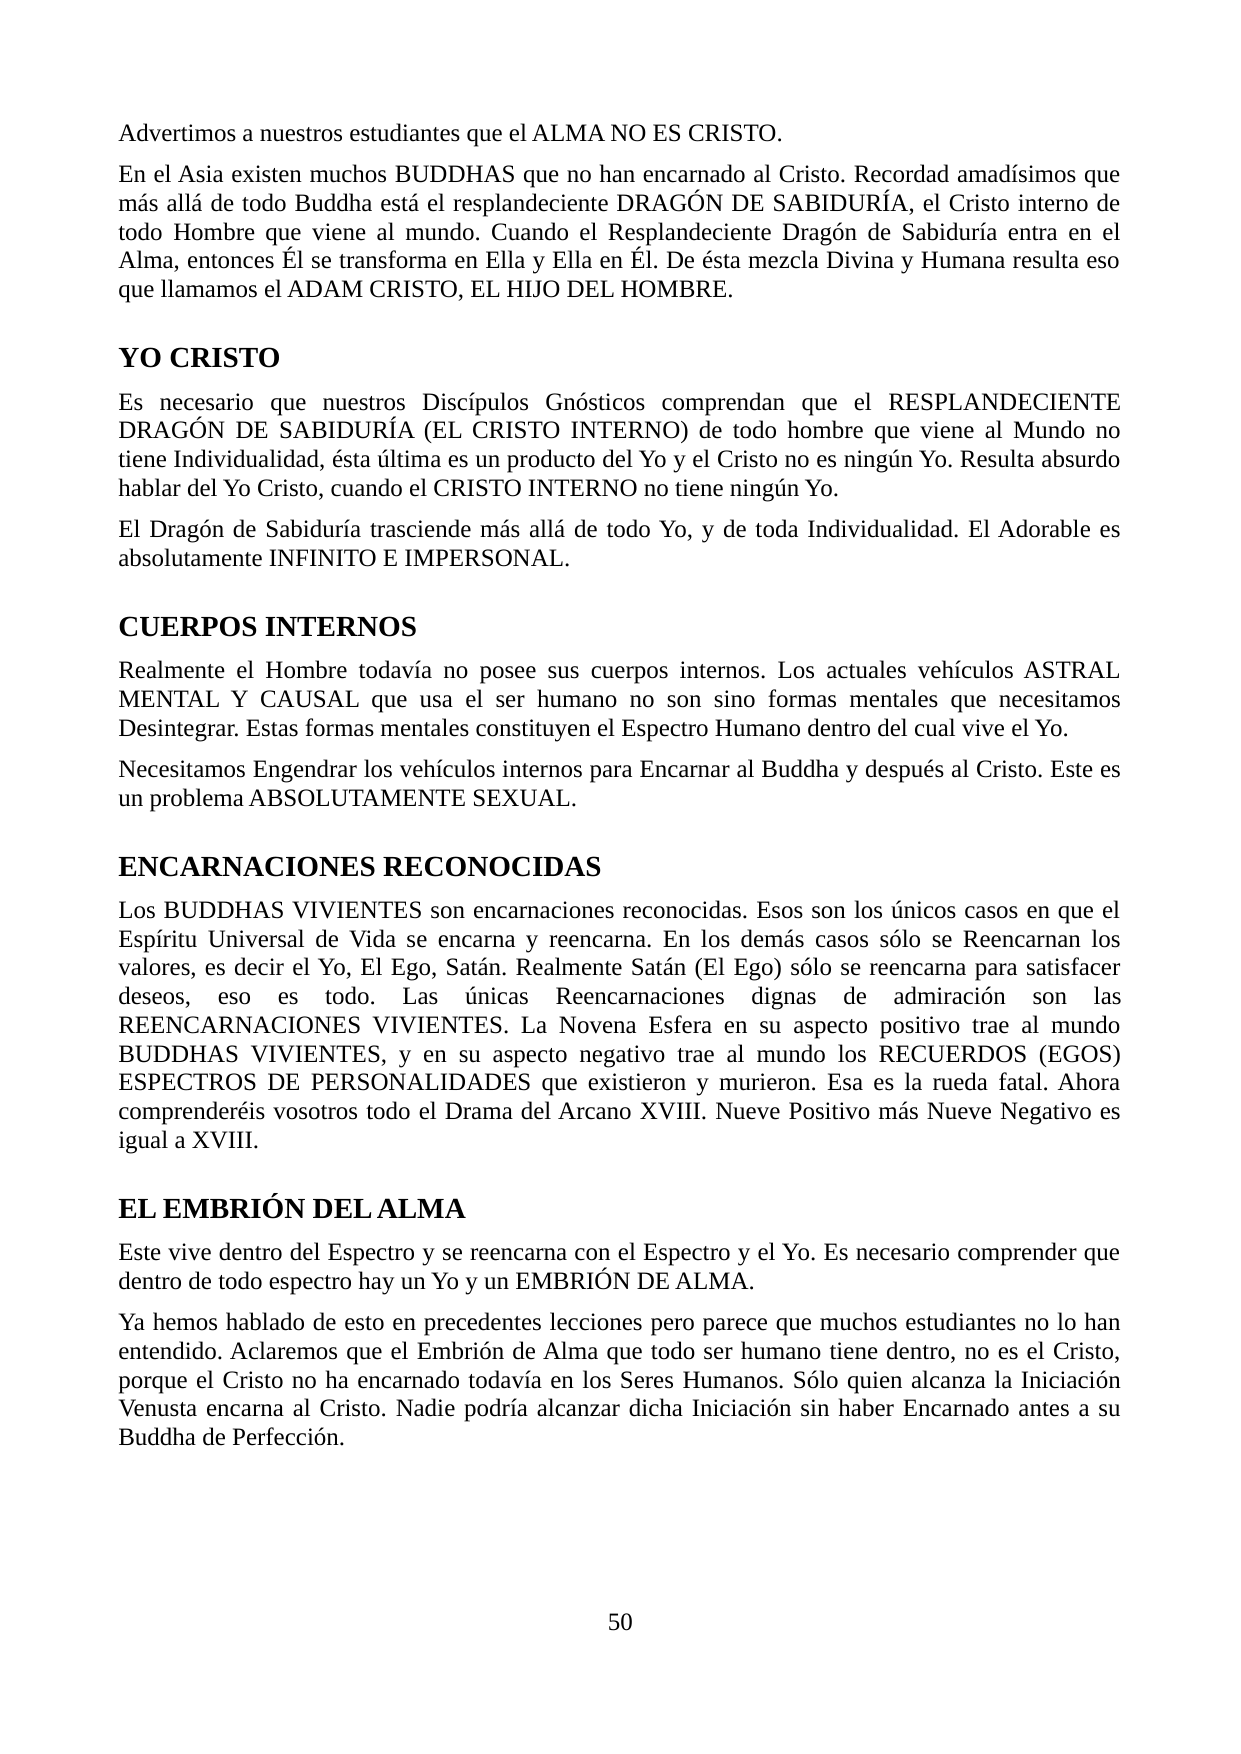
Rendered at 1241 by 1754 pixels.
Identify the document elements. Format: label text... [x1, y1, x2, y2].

text En el Asia existen muchos BUDDHAS que no han encarnado al Cristo. Recordad amadísimos que más allá de todo Buddha está el resplandeciente DRAGÓN DE SABIDURÍA, el Cristo interno de todo Hombre que viene al mundo. Cuando el Resplandeciente Dragón de Sabiduría entra en el Alma, entonces Él se transforma en Ella y Ella en Él. De ésta mezcla Divina y Humana resulta eso que llamamos el ADAM CRISTO, EL HIJO DEL HOMBRE. [118, 159, 1122, 303]
subtitle EL EMBRIÓN DEL ALMA [118, 1191, 1122, 1225]
text Ya hemos hablado de esto en precedentes lecciones pero parece que muchos estudiantes no lo han entendido. Aclaremos que el Embrión de Alma que todo ser humano tiene dentro, no es el Cristo, porque el Cristo no ha encarnado todavía en los Seres Humanos. Sólo quien alcanza la Iniciación Venusta encarna al Cristo. Nadie podría alcanzar dicha Iniciación sin haber Encarnado antes a su Buddha de Perfección. [118, 1307, 1122, 1451]
subtitle CUERPOS INTERNOS [118, 609, 1122, 643]
text Es necesario que nuestros Discípulos Gnósticos comprendan que el RESPLANDECIENTE DRAGÓN DE SABIDURÍA (EL CRISTO INTERNO) de todo hombre que viene al Mundo no tiene Individualidad, ésta última es un producto del Yo y el Cristo no es ningún Yo. Resulta absurdo hablar del Yo Cristo, cuando el CRISTO INTERNO no tiene ningún Yo. [118, 387, 1122, 502]
subtitle ENCARNACIONES RECONOCIDAS [118, 849, 1122, 882]
subtitle YO CRISTO [118, 341, 1122, 374]
text El Dragón de Sabiduría trasciende más allá de todo Yo, y de toda Individualidad. El Adorable es absolutamente INFINITO E IMPERSONAL. [118, 514, 1122, 572]
text Este vive dentro del Espectro y se reencarna con el Espectro y el Yo. Es necesario comprender que dentro de todo espectro hay un Yo y un EMBRIÓN DE ALMA. [118, 1237, 1122, 1295]
text Los BUDDHAS VIVIENTES son encarnaciones reconocidas. Esos son los únicos casos en que el Espíritu Universal de Vida se encarna y reencarna. En los demás casos sólo se Reencarnan los valores, es decir el Yo, El Ego, Satán. Realmente Satán (El Ego) sólo se reencarna para satisfacer deseos, eso es todo. Las únicas Reencarnaciones dignas de admiración son las REENCARNACIONES VIVIENTES. La Novena Esfera en su aspecto positivo trae al mundo BUDDHAS VIVIENTES, y en su aspecto negativo trae al mundo los RECUERDOS (EGOS) ESPECTROS DE PERSONALIDADES que existieron y murieron. Esa es la rueda fatal. Ahora comprenderéis vosotros todo el Drama del Arcano XVIII. Nueve Positivo más Nueve Negativo es igual a XVIII. [118, 895, 1122, 1154]
text Advertimos a nuestros estudiantes que el ALMA NO ES CRISTO. [118, 118, 1122, 147]
text Realmente el Hombre todavía no posee sus cuerpos internos. Los actuales vehículos ASTRAL MENTAL Y CAUSAL que usa el ser humano no son sino formas mentales que necesitamos Desintegrar. Estas formas mentales constituyen el Espectro Humano dentro del cual vive el Yo. [118, 655, 1122, 741]
text Necesitamos Engendrar los vehículos internos para Encarnar al Buddha y después al Cristo. Este es un problema ABSOLUTAMENTE SEXUAL. [118, 754, 1122, 811]
